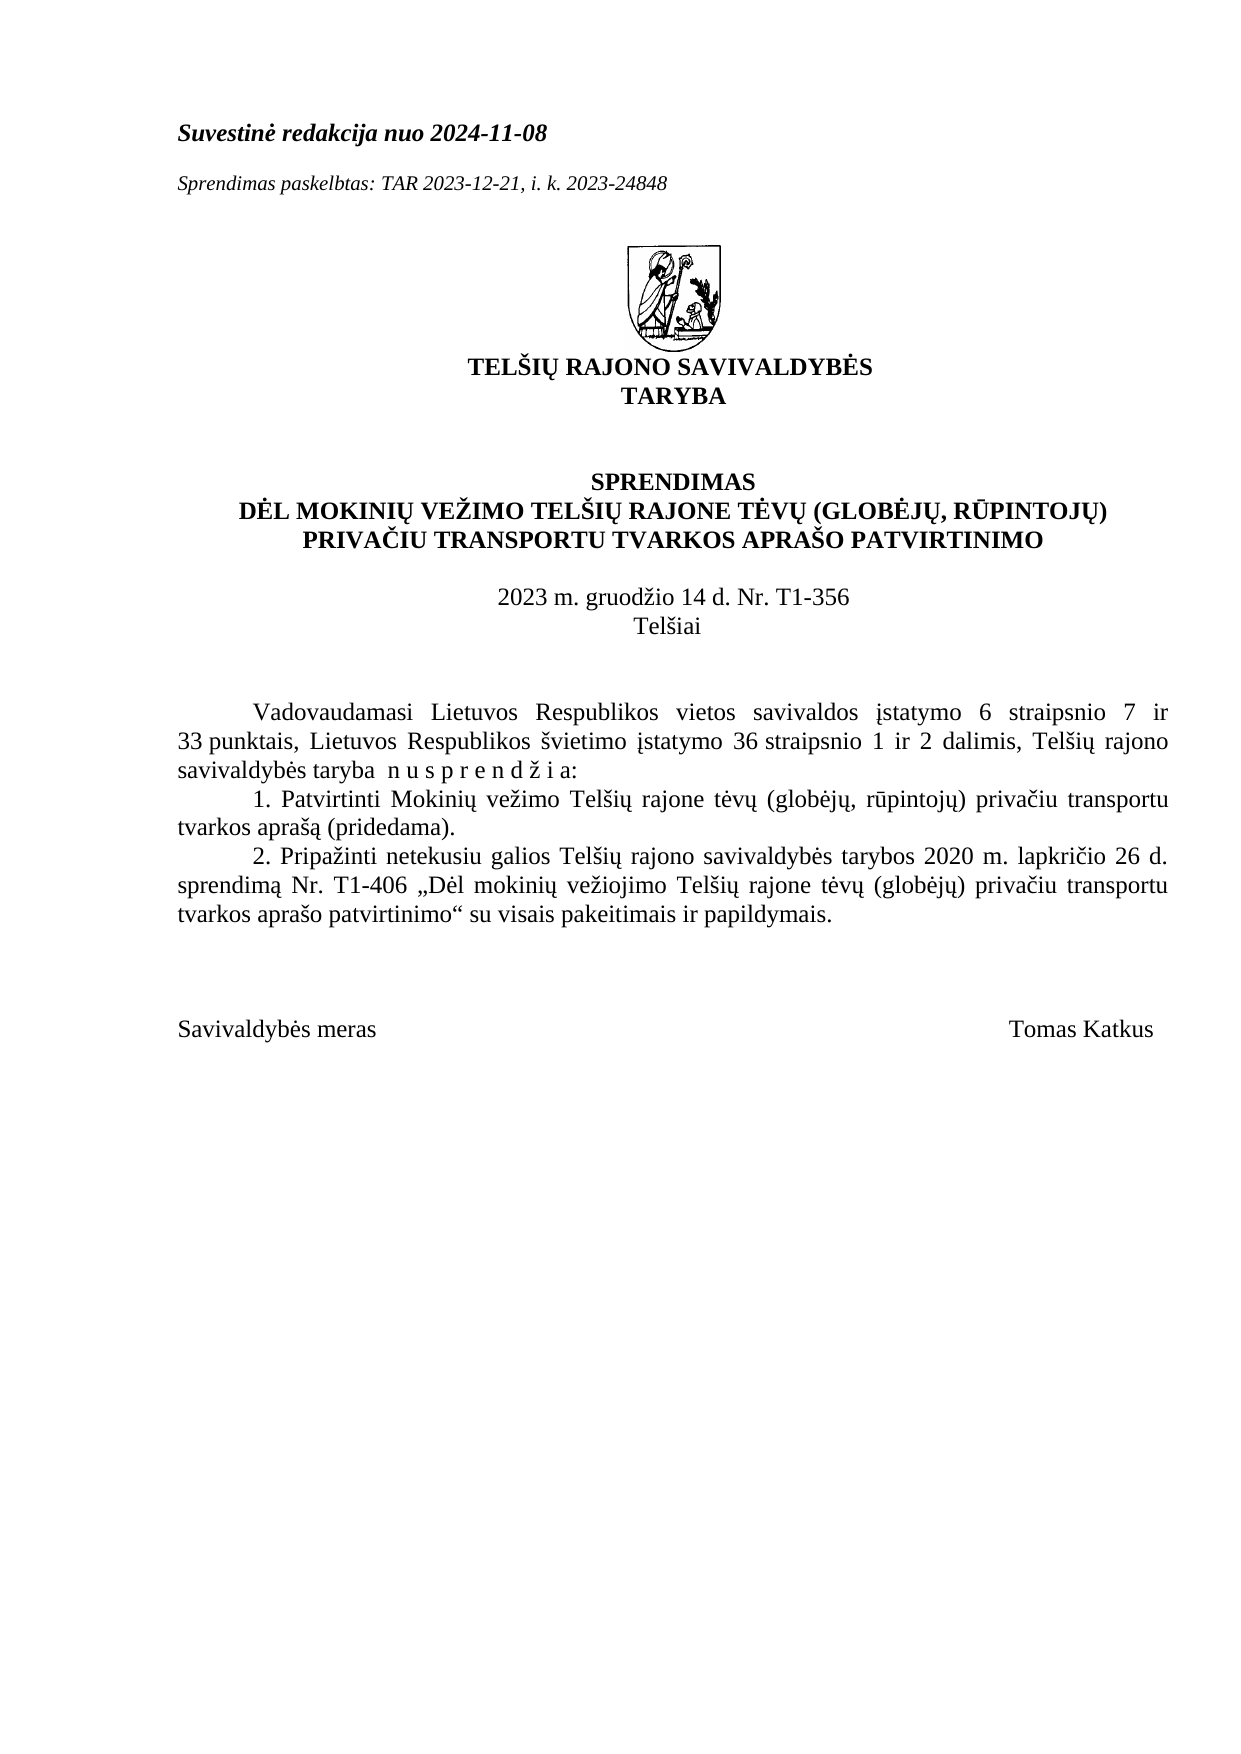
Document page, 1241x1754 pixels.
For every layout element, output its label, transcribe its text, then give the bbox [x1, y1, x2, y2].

text TELŠIŲ RAJONO SAVIVALDYBĖS [177, 352, 1169, 381]
text TARYBA [177, 381, 1169, 410]
text Sprendimas paskelbtas: TAR 2023-12-21, i. k. 2023-24848 [177, 171, 1169, 195]
text 2. Pripažinti netekusiu galios Telšių rajono savivaldybės tarybos 2020 m. lapkričio 26 d. sprendimą Nr. T1-406 „Dėl mokinių vežiojimo Telšių rajone tėvų (globėjų) privačiu transportu tvarkos aprašo patvirtinimo“ su visais pakeitimais ir papildymais. [177, 841, 1169, 927]
text SPRENDIMAS [177, 467, 1169, 496]
text 1. Patvirtinti Mokinių vežimo Telšių rajone tėvų (globėjų, rūpintojų) privačiu transportu tvarkos aprašą (pridedama). [177, 784, 1169, 841]
text Vadovaudamasi Lietuvos Respublikos vietos savivaldos įstatymo 6 straipsnio 7 ir 33 punktais, Lietuvos Respublikos švietimo įstatymo 36 straipsnio 1 ir 2 dalimis, Telšių rajono savivaldybės taryba n u s p r e n d ž i a: [177, 697, 1169, 784]
text Suvestinė redakcija nuo 2024-11-08 [177, 118, 1169, 147]
text DĖL MOKINIŲ VEŽIMO TELŠIŲ RAJONE TĖVŲ (GLOBĖJŲ, RŪPINTOJŲ) PRIVAČIU TRANSPORTU TVARKOS APRAŠO PATVIRTINIMO [177, 496, 1169, 554]
text Telšiai [177, 611, 1169, 640]
text Savivaldybės meras Tomas Katkus [177, 1014, 1169, 1042]
text 2023 m. gruodžio 14 d. Nr. T1-356 [177, 582, 1169, 611]
